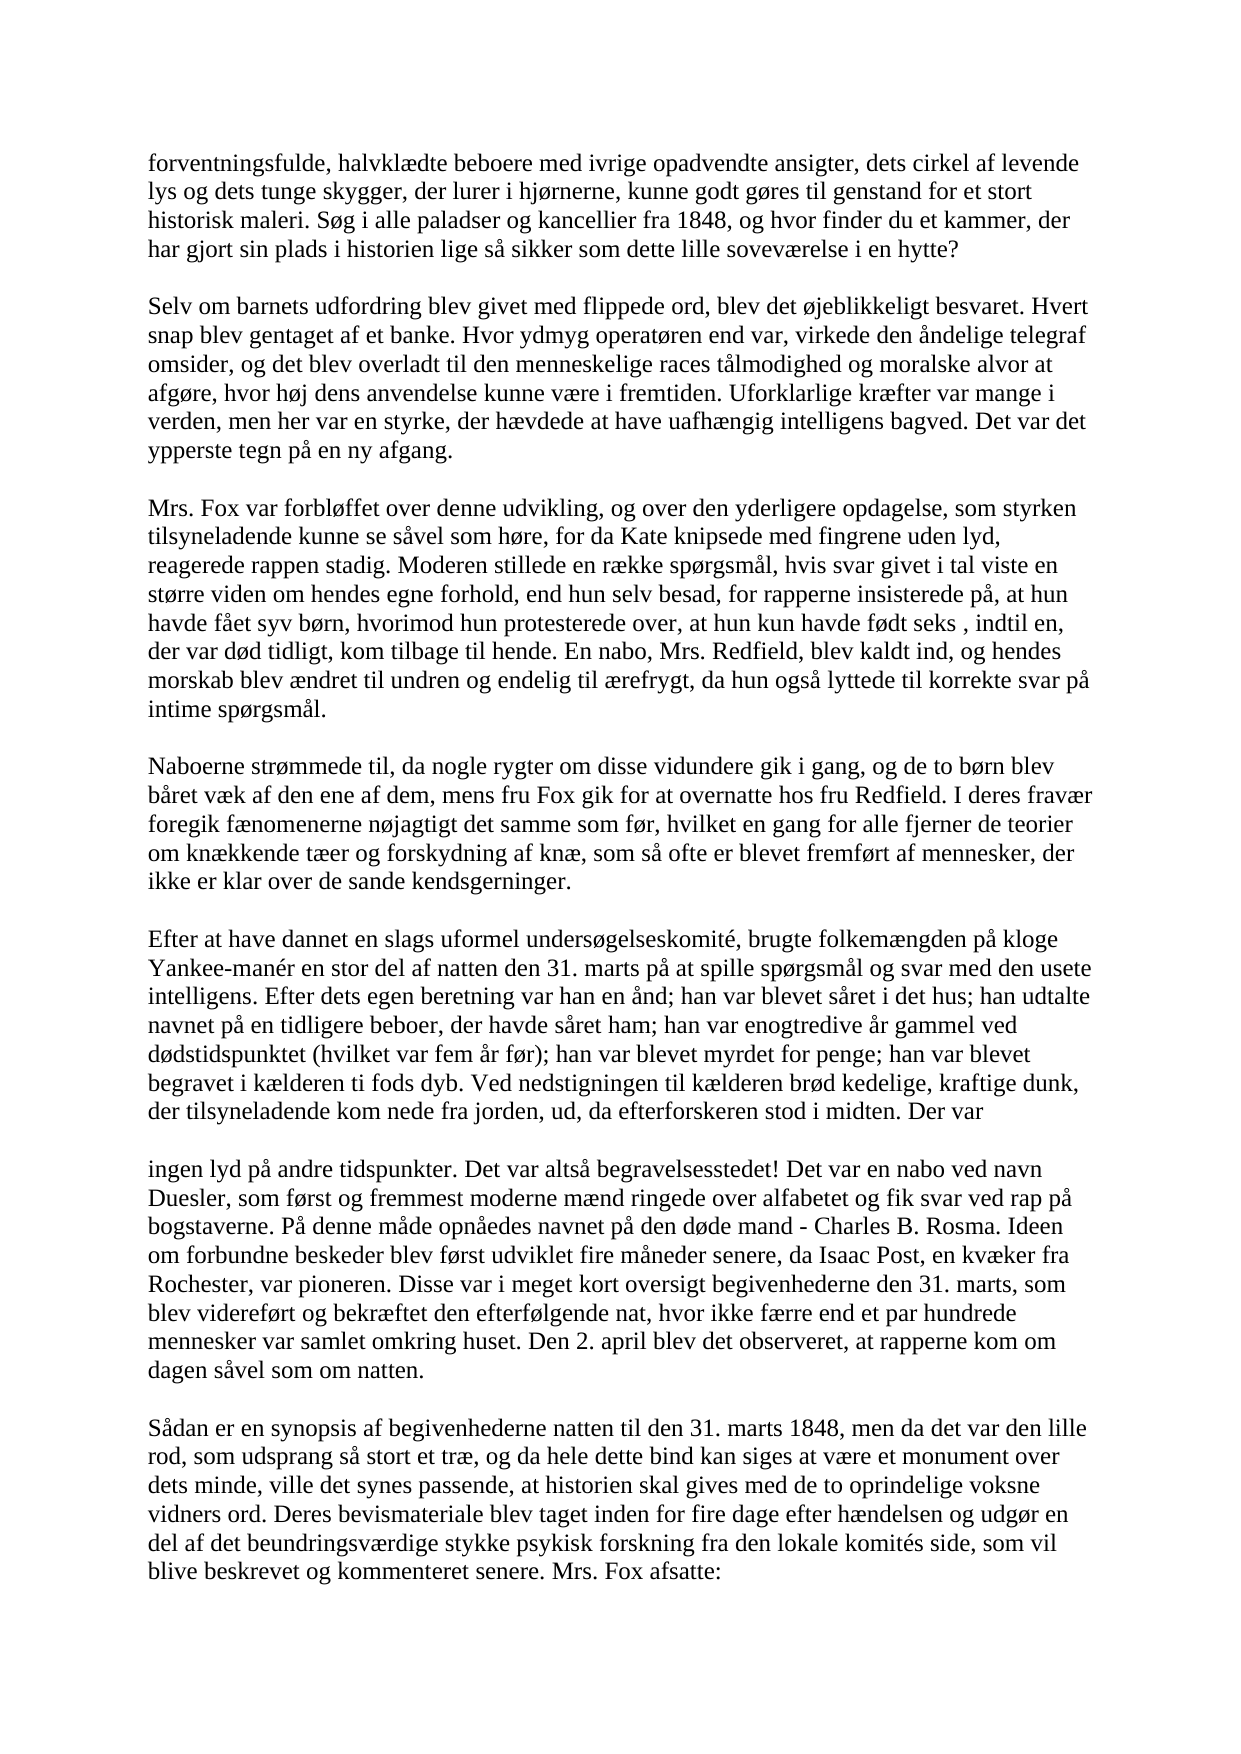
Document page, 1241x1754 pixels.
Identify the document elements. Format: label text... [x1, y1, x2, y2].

text ingen lyd på andre tidspunkter. Det var altså begravelsesstedet! Det var en nabo ved navn Duesler, som først og fremmest moderne mænd ringede over alfabetet og fik svar ved rap på bogstaverne. På denne måde opnåedes navnet på den døde mand - Charles B. Rosma. Ideen om forbundne beskeder blev først udviklet fire måneder senere, da Isaac Post, en kvæker fra Rochester, var pioneren. Disse var i meget kort oversigt begivenhederne den 31. marts, som blev videreført og bekræftet den efterfølgende nat, hvor ikke færre end et par hundrede mennesker var samlet omkring huset. Den 2. april blev det observeret, at rapperne kom om dagen såvel som om natten. [148, 1154, 1093, 1384]
text Selv om barnets udfordring blev givet med flippede ord, blev det øjeblikkeligt besvaret. Hvert snap blev gentaget af et banke. Hvor ydmyg operatøren end var, virkede den åndelige telegraf omsider, og det blev overladt til den menneskelige races tålmodighed og moralske alvor at afgøre, hvor høj dens anvendelse kunne være i fremtiden. Uforklarlige kræfter var mange i verden, men her var en styrke, der hævdede at have uafhængig intelligens bagved. Det var det ypperste tegn på en ny afgang. [148, 291, 1093, 464]
text Naboerne strømmede til, da nogle rygter om disse vidundere gik i gang, og de to børn blev båret væk af den ene af dem, mens fru Fox gik for at overnatte hos fru Redfield. I deres fravær foregik fænomenerne nøjagtigt det samme som før, hvilket en gang for alle fjerner de teorier om knækkende tæer og forskydning af knæ, som så ofte er blevet fremført af mennesker, der ikke er klar over de sande kendsgerninger. [148, 751, 1093, 895]
text Mrs. Fox var forbløffet over denne udvikling, og over den yderligere opdagelse, som styrken tilsyneladende kunne se såvel som høre, for da Kate knipsede med fingrene uden lyd, reagerede rappen stadig. Moderen stillede en række spørgsmål, hvis svar givet i tal viste en større viden om hendes egne forhold, end hun selv besad, for rapperne insisterede på, at hun havde fået syv børn, hvorimod hun protesterede over, at hun kun havde født seks , indtil en, der var død tidligt, kom tilbage til hende. En nabo, Mrs. Redfield, blev kaldt ind, og hendes morskab blev ændret til undren og endelig til ærefrygt, da hun også lyttede til korrekte svar på intime spørgsmål. [148, 493, 1093, 723]
text Sådan er en synopsis af begivenhederne natten til den 31. marts 1848, men da det var den lille rod, som udsprang så stort et træ, og da hele dette bind kan siges at være et monument over dets minde, ville det synes passende, at historien skal gives med de to oprindelige voksne vidners ord. Deres bevismateriale blev taget inden for fire dage efter hændelsen og udgør en del af det beundringsværdige stykke psykisk forskning fra den lokale komités side, som vil blive beskrevet og kommenteret senere. Mrs. Fox afsatte: [148, 1413, 1093, 1585]
text Efter at have dannet en slags uformel undersøgelseskomité, brugte folkemængden på kloge Yankee-manér en stor del af natten den 31. marts på at spille spørgsmål og svar med den usete intelligens. Efter dets egen beretning var han en ånd; han var blevet såret i det hus; han udtalte navnet på en tidligere beboer, der havde såret ham; han var enogtredive år gammel ved dødstidspunktet (hvilket var fem år før); han var blevet myrdet for penge; han var blevet begravet i kælderen ti fods dyb. Ved nedstigningen til kælderen brød kedelige, kraftige dunk, der tilsyneladende kom nede fra jorden, ud, da efterforskeren stod i midten. Der var [148, 924, 1093, 1125]
text forventningsfulde, halvklædte beboere med ivrige opadvendte ansigter, dets cirkel af levende lys og dets tunge skygger, der lurer i hjørnerne, kunne godt gøres til genstand for et stort historisk maleri. Søg i alle paladser og kancellier fra 1848, og hvor finder du et kammer, der har gjort sin plads i historien lige så sikker som dette lille soveværelse i en hytte? [148, 148, 1093, 263]
